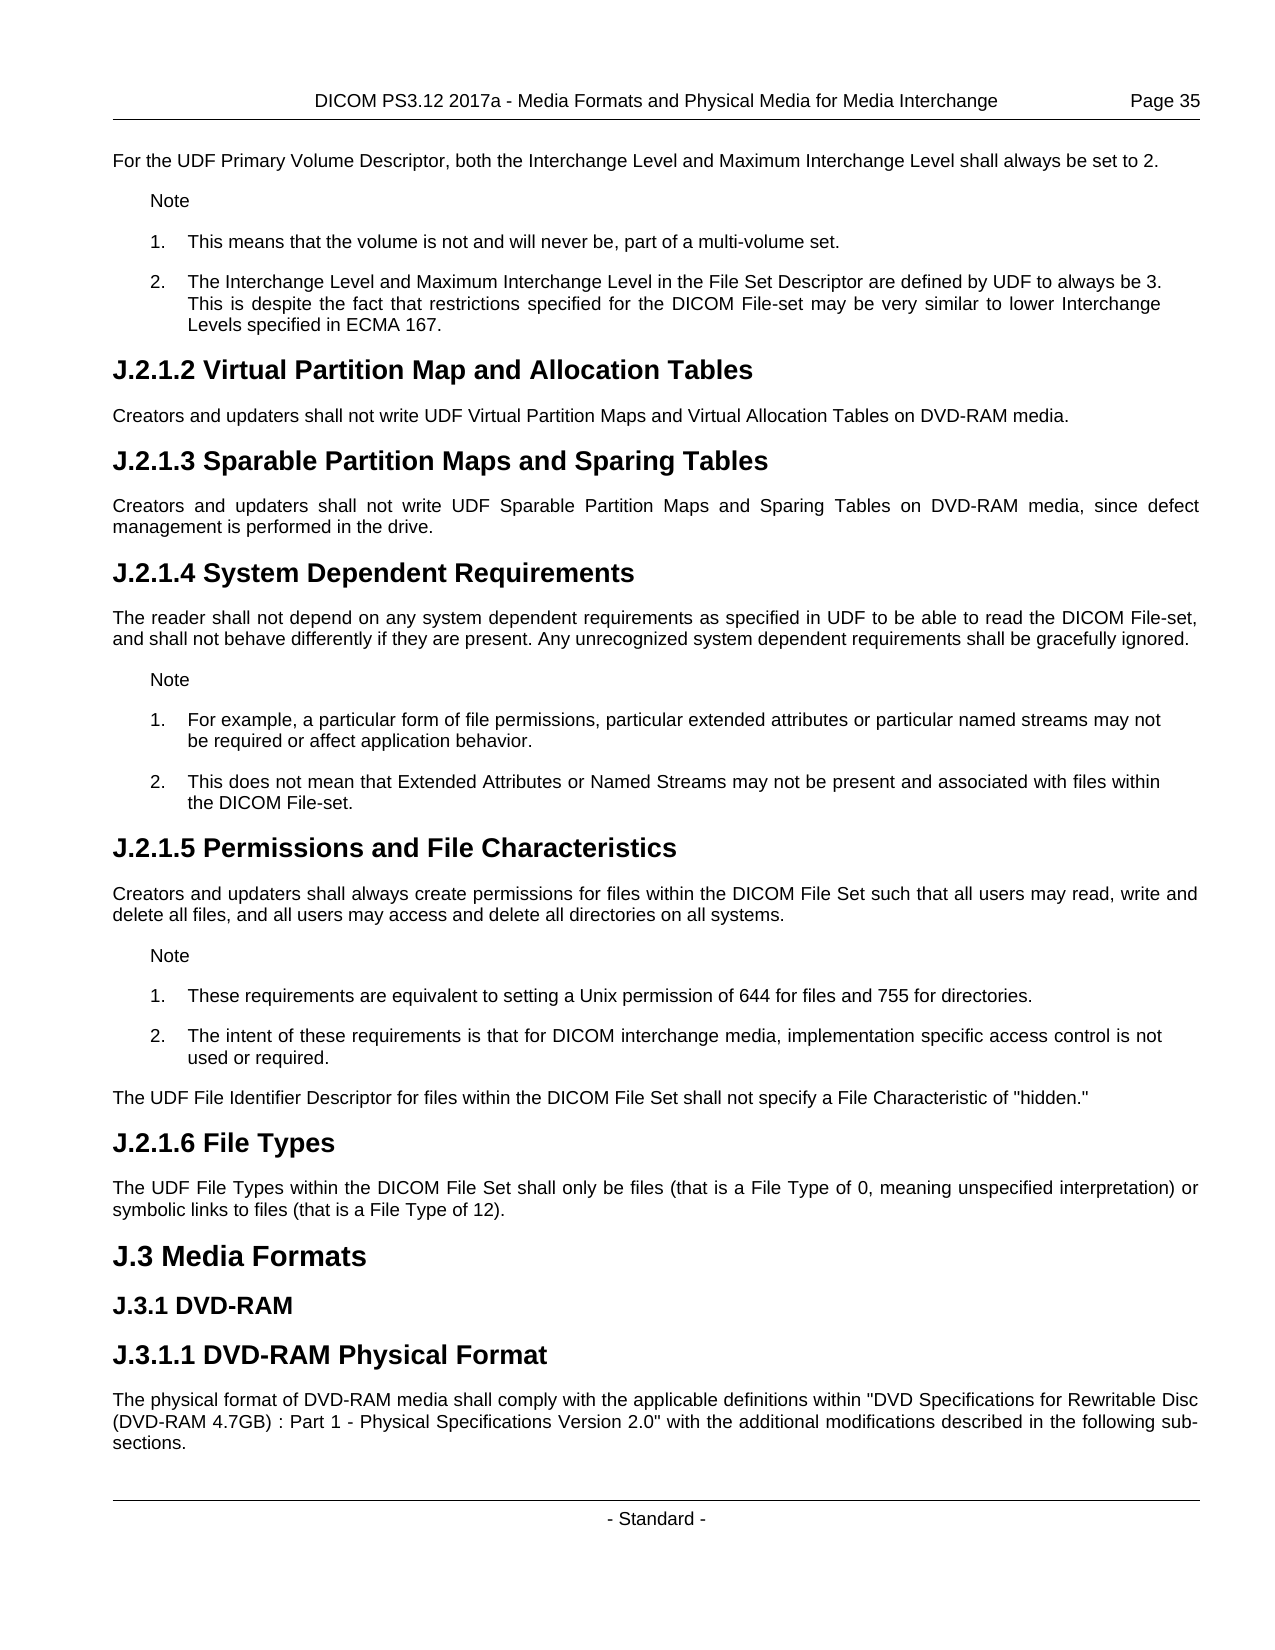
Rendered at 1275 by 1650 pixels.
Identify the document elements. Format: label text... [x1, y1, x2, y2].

text For the UDF Primary Volume Descriptor, both the Interchange Level and Maximum Interchange Level shall always be set to 2. [112, 150, 1200, 172]
text J.2.1.6 File Types [112, 1127, 1200, 1158]
text J.3.1.1 DVD-RAM Physical Format [112, 1339, 1200, 1370]
text Note [150, 944, 1162, 966]
list For example, a particular form of file permissions, particular extended attributes or particular named streams may not be required or affect application behavior. [150, 709, 1162, 752]
list These requirements are equivalent to setting a Unix permission of 644 for files and 755 for directories. [150, 985, 1162, 1006]
text Note [150, 190, 1162, 212]
list The intent of these requirements is that for DICOM interchange media, implementation specific access control is not used or required. [150, 1025, 1162, 1068]
text Creators and updaters shall always create permissions for files within the DICOM File Set such that all users may read, write and delete all files, and all users may access and delete all directories on all systems. [112, 882, 1200, 926]
text J.3 Media Formats [112, 1239, 1200, 1273]
text The UDF File Types within the DICOM File Set shall only be files (that is a File Type of 0, meaning unspecified interpretation) or symbolic links to files (that is a File Type of 12). [112, 1177, 1200, 1220]
text J.2.1.2 Virtual Partition Map and Allocation Tables [112, 354, 1200, 386]
text Creators and updaters shall not write UDF Virtual Partition Maps and Virtual Allocation Tables on DVD-RAM media. [112, 404, 1200, 426]
text The UDF File Identifier Descriptor for files within the DICOM File Set shall not specify a File Characteristic of "hidden." [112, 1087, 1200, 1108]
list The Interchange Level and Maximum Interchange Level in the File Set Descriptor are defined by UDF to always be 3. This is despite the fact that restrictions specified for the DICOM File-set may be very similar to lower Interchange Levels specified in ECMA 167. [150, 271, 1162, 336]
text Creators and updaters shall not write UDF Sparable Partition Maps and Sparing Tables on DVD-RAM media, since defect management is performed in the drive. [112, 495, 1200, 538]
text J.2.1.3 Sparable Partition Maps and Sparing Tables [112, 445, 1200, 476]
text The physical format of DVD-RAM media shall comply with the applicable definitions within "DVD Specifications for Rewritable Disc (DVD-RAM 4.7GB) : Part 1 - Physical Specifications Version 2.0" with the additional modifications described in the following sub-sections. [112, 1389, 1200, 1453]
text The reader shall not depend on any system dependent requirements as specified in UDF to be able to read the DICOM File-set, and shall not behave differently if they are present. Any unrecognized system dependent requirements shall be gracefully ignored. [112, 607, 1200, 650]
text J.2.1.4 System Dependent Requirements [112, 557, 1200, 588]
text J.3.1 DVD-RAM [112, 1291, 1200, 1320]
text Note [150, 668, 1162, 690]
list This means that the volume is not and will never be, part of a multi-volume set. [150, 231, 1162, 252]
text J.2.1.5 Permissions and File Characteristics [112, 832, 1200, 864]
list This does not mean that Extended Attributes or Named Streams may not be present and associated with files within the DICOM File-set. [150, 771, 1162, 814]
